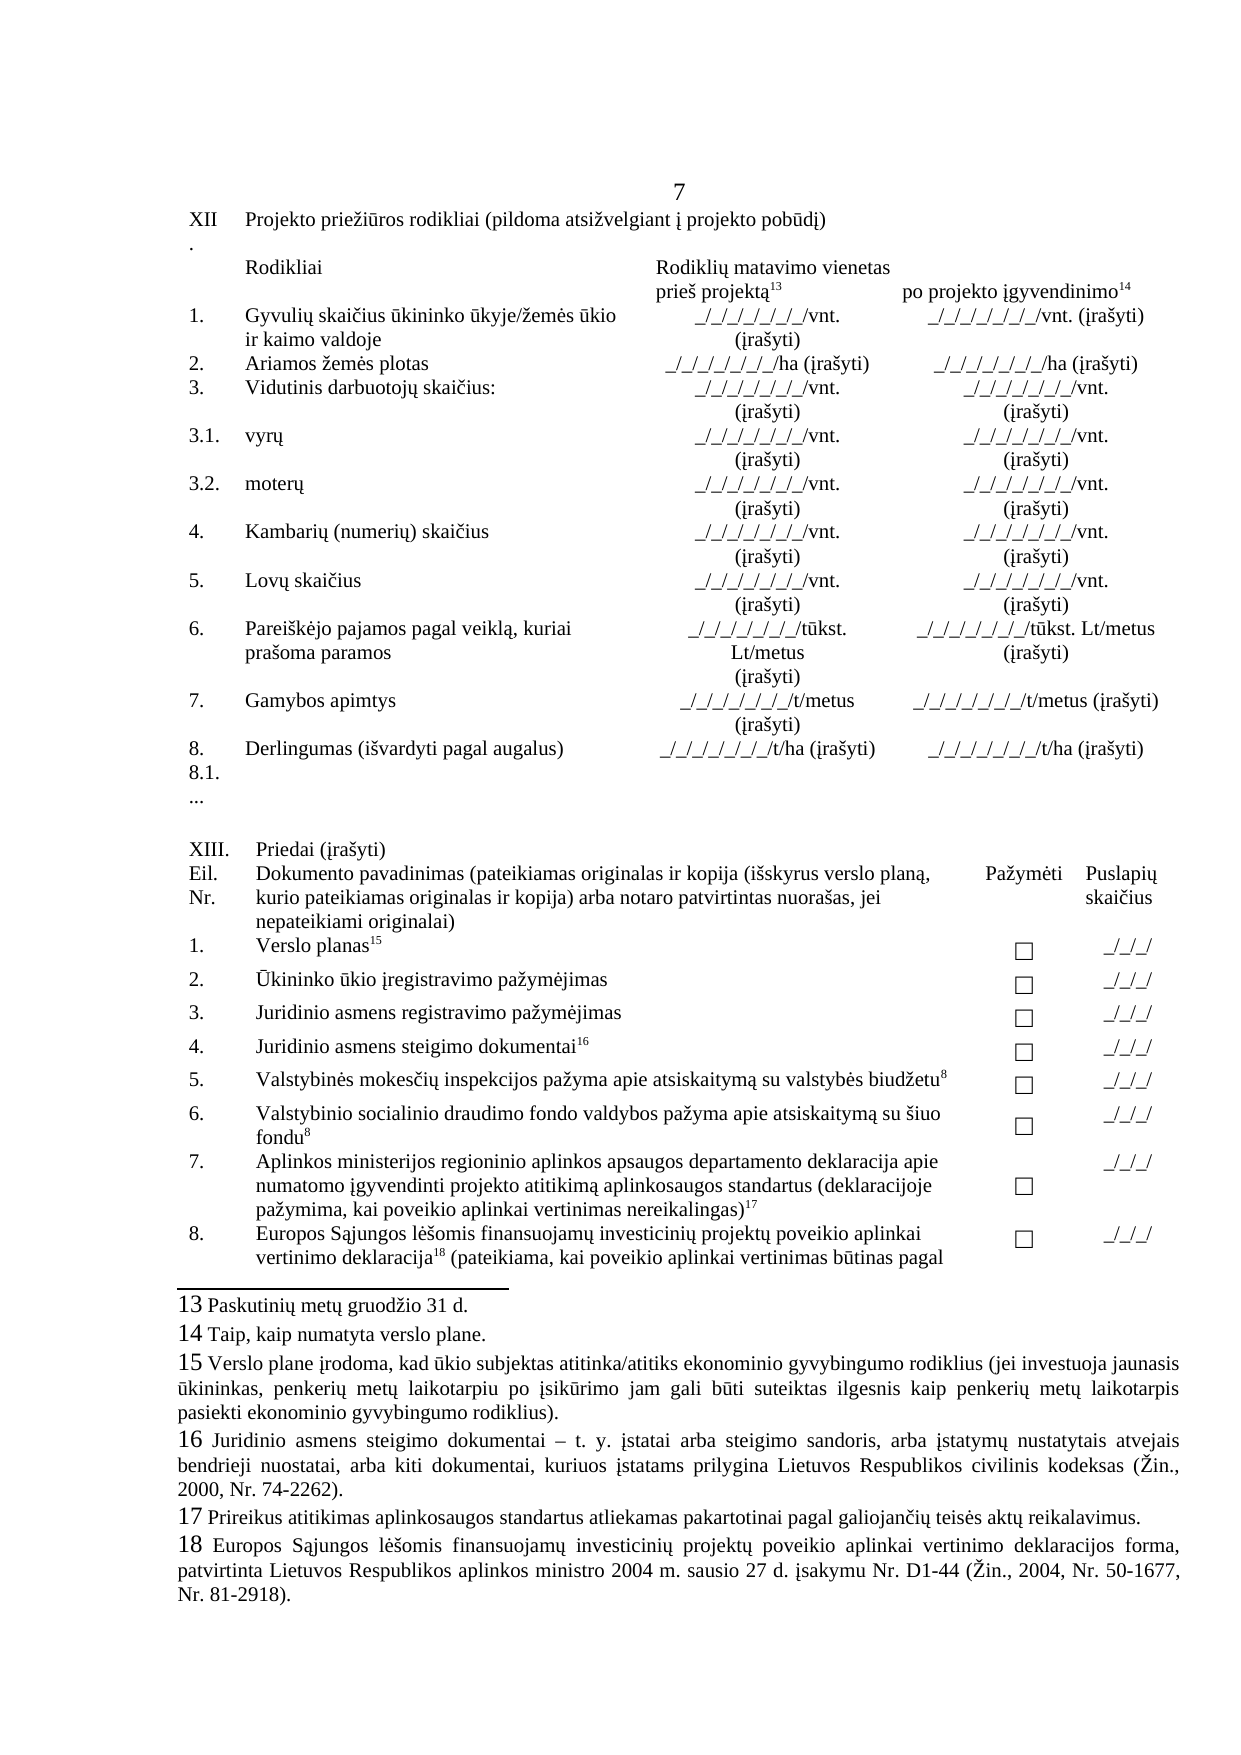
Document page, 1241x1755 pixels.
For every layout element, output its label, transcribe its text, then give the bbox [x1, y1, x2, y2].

table_cell 1. [177, 933, 244, 967]
table_cell _/_/_/_/_/_/_/vnt. (įrašyti) [644, 471, 891, 519]
table_cell _/_/_/ [1074, 933, 1181, 967]
table_cell 6. [177, 616, 234, 688]
table_cell 5. [177, 568, 234, 616]
table_cell [234, 760, 644, 784]
table_cell Kambarių (numerių) skaičius [234, 520, 644, 568]
table_cell _/_/_/_/_/_/_/vnt. (įrašyti) [891, 423, 1181, 471]
table_cell [891, 760, 1181, 784]
table_cell _/_/_/_/_/_/_/vnt. (įrašyti) [891, 520, 1181, 568]
table_cell _/_/_/_/_/_/_/vnt. (įrašyti) [644, 375, 891, 423]
table_cell 8. [177, 1221, 244, 1269]
table_cell _/_/_/_/_/_/_/ha (įrašyti) [891, 351, 1181, 375]
table_cell 5. [177, 1068, 244, 1101]
table_cell 3. [177, 1000, 244, 1034]
table_cell _/_/_/_/_/_/_/vnt. (įrašyti) [644, 568, 891, 616]
table_cell _/_/_/_/_/_/_/t/ha (įrašyti) [644, 736, 891, 760]
table_cell Gyvulių skaičius ūkininko ūkyje/žemės ūkio ir kaimo valdoje [234, 303, 644, 351]
table_cell Europos Sąjungos lėšomis finansuojamų investicinių projektų poveikio aplinkai vertinimo deklaracija (pateikiama, kai poveikio aplinkai vertinimas būtinas pagal [244, 1221, 974, 1269]
table_cell _/_/_/ [1074, 1034, 1181, 1067]
table_cell Verslo planas [244, 933, 974, 967]
table_cell Ariamos žemės plotas [234, 351, 644, 375]
table_cell Valstybinio socialinio draudimo fondo valdybos pažyma apie atsiskaitymą su šiuo fondu8 [244, 1101, 974, 1149]
table_cell □ [974, 1101, 1074, 1149]
table_header Projekto priežiūros rodikliai (pildoma atsižvelgiant į projekto pobūdį) [234, 207, 1181, 255]
table_cell □ [974, 1034, 1074, 1067]
table_cell _/_/_/_/_/_/_/vnt. (įrašyti) [644, 423, 891, 471]
table_cell _/_/_/ [1074, 967, 1181, 1000]
table_cell _/_/_/_/_/_/_/t/ha (įrašyti) [891, 736, 1181, 760]
table_cell moterų [234, 471, 644, 519]
table_cell Pareiškėjo pajamos pagal veiklą, kuriai prašoma paramos [234, 616, 644, 688]
table_cell 2. [177, 351, 234, 375]
table_cell 7. [177, 688, 234, 736]
table_cell □ [974, 1221, 1074, 1269]
table_cell _/_/_/_/_/_/_/tūkst. Lt/metus (įrašyti) [891, 616, 1181, 688]
table_cell Derlingumas (išvardyti pagal augalus) [234, 736, 644, 760]
table_cell [644, 784, 891, 808]
table_cell 8. [177, 736, 234, 760]
table_cell Vidutinis darbuotojų skaičius: [234, 375, 644, 423]
table_cell 2. [177, 967, 244, 1000]
table_cell Juridinio asmens steigimo dokumentai [244, 1034, 974, 1067]
table_cell Rodiklių matavimo vienetas [644, 255, 1181, 279]
table_cell 8.1. [177, 760, 234, 784]
table_cell prieš projektą [644, 279, 891, 303]
table_cell Valstybinės mokesčių inspekcijos pažyma apie atsiskaitymą su valstybės biudžetu8 [244, 1068, 974, 1101]
table_cell [891, 784, 1181, 808]
table_cell _/_/_/_/_/_/_/vnt. (įrašyti) [891, 471, 1181, 519]
table_cell _/_/_/ [1074, 1068, 1181, 1101]
table_header XIII. [177, 837, 244, 861]
table_cell □ [974, 967, 1074, 1000]
table_cell _/_/_/_/_/_/_/t/metus (įrašyti) [891, 688, 1181, 736]
table_cell [177, 255, 234, 303]
table_cell _/_/_/_/_/_/_/vnt. (įrašyti) [891, 375, 1181, 423]
table_cell _/_/_/ [1074, 1149, 1181, 1221]
table_cell 1. [177, 303, 234, 351]
table_cell _/_/_/ [1074, 1221, 1181, 1269]
table_cell □ [974, 933, 1074, 967]
table_cell _/_/_/ [1074, 1000, 1181, 1034]
table_cell po projekto įgyvendinimo [891, 279, 1181, 303]
table_cell _/_/_/ [1074, 1101, 1181, 1149]
table_cell 7. [177, 1149, 244, 1221]
table_cell _/_/_/_/_/_/_/ha (įrašyti) [644, 351, 891, 375]
table_cell Gamybos apimtys [234, 688, 644, 736]
table_cell 3.2. [177, 471, 234, 519]
table_cell _/_/_/_/_/_/_/vnt. (įrašyti) [644, 303, 891, 351]
table_cell 4. [177, 520, 234, 568]
table_cell ... [177, 784, 234, 808]
table_cell 4. [177, 1034, 244, 1067]
table_cell _/_/_/_/_/_/_/t/metus (įrašyti) [644, 688, 891, 736]
table_cell Eil. Nr. [177, 861, 244, 933]
table_cell _/_/_/_/_/_/_/vnt. (įrašyti) [891, 568, 1181, 616]
table_cell Pažymėti [974, 861, 1074, 933]
table_cell □ [974, 1000, 1074, 1034]
table_cell Lovų skaičius [234, 568, 644, 616]
table_header XII. [177, 207, 234, 255]
table_header Priedai (įrašyti) [244, 837, 1181, 861]
table_cell 3. [177, 375, 234, 423]
table_cell Dokumento pavadinimas (pateikiamas originalas ir kopija (išskyrus verslo planą, kurio pateikiamas originalas ir kopija) arba notaro patvirtintas nuorašas, jei nepateikiami originalai) [244, 861, 974, 933]
table_cell vyrų [234, 423, 644, 471]
table_cell 6. [177, 1101, 244, 1149]
table_cell Rodikliai [234, 255, 644, 303]
table_cell Ūkininko ūkio įregistravimo pažymėjimas [244, 967, 974, 1000]
table_cell _/_/_/_/_/_/_/tūkst. Lt/metus (įrašyti) [644, 616, 891, 688]
table_cell Juridinio asmens registravimo pažymėjimas [244, 1000, 974, 1034]
table_cell [234, 784, 644, 808]
table_cell _/_/_/_/_/_/_/vnt. (įrašyti) [891, 303, 1181, 351]
table_cell 3.1. [177, 423, 234, 471]
table_cell □ [974, 1068, 1074, 1101]
table_cell _/_/_/_/_/_/_/vnt. (įrašyti) [644, 520, 891, 568]
table_cell Puslapių skaičius [1074, 861, 1181, 933]
table_cell □ [974, 1149, 1074, 1221]
table_cell [644, 760, 891, 784]
table_cell Aplinkos ministerijos regioninio aplinkos apsaugos departamento deklaracija apie numatomo įgyvendinti projekto atitikimą aplinkosaugos standartus (deklaracijoje pažymima, kai poveikio aplinkai vertinimas nereikalingas) [244, 1149, 974, 1221]
